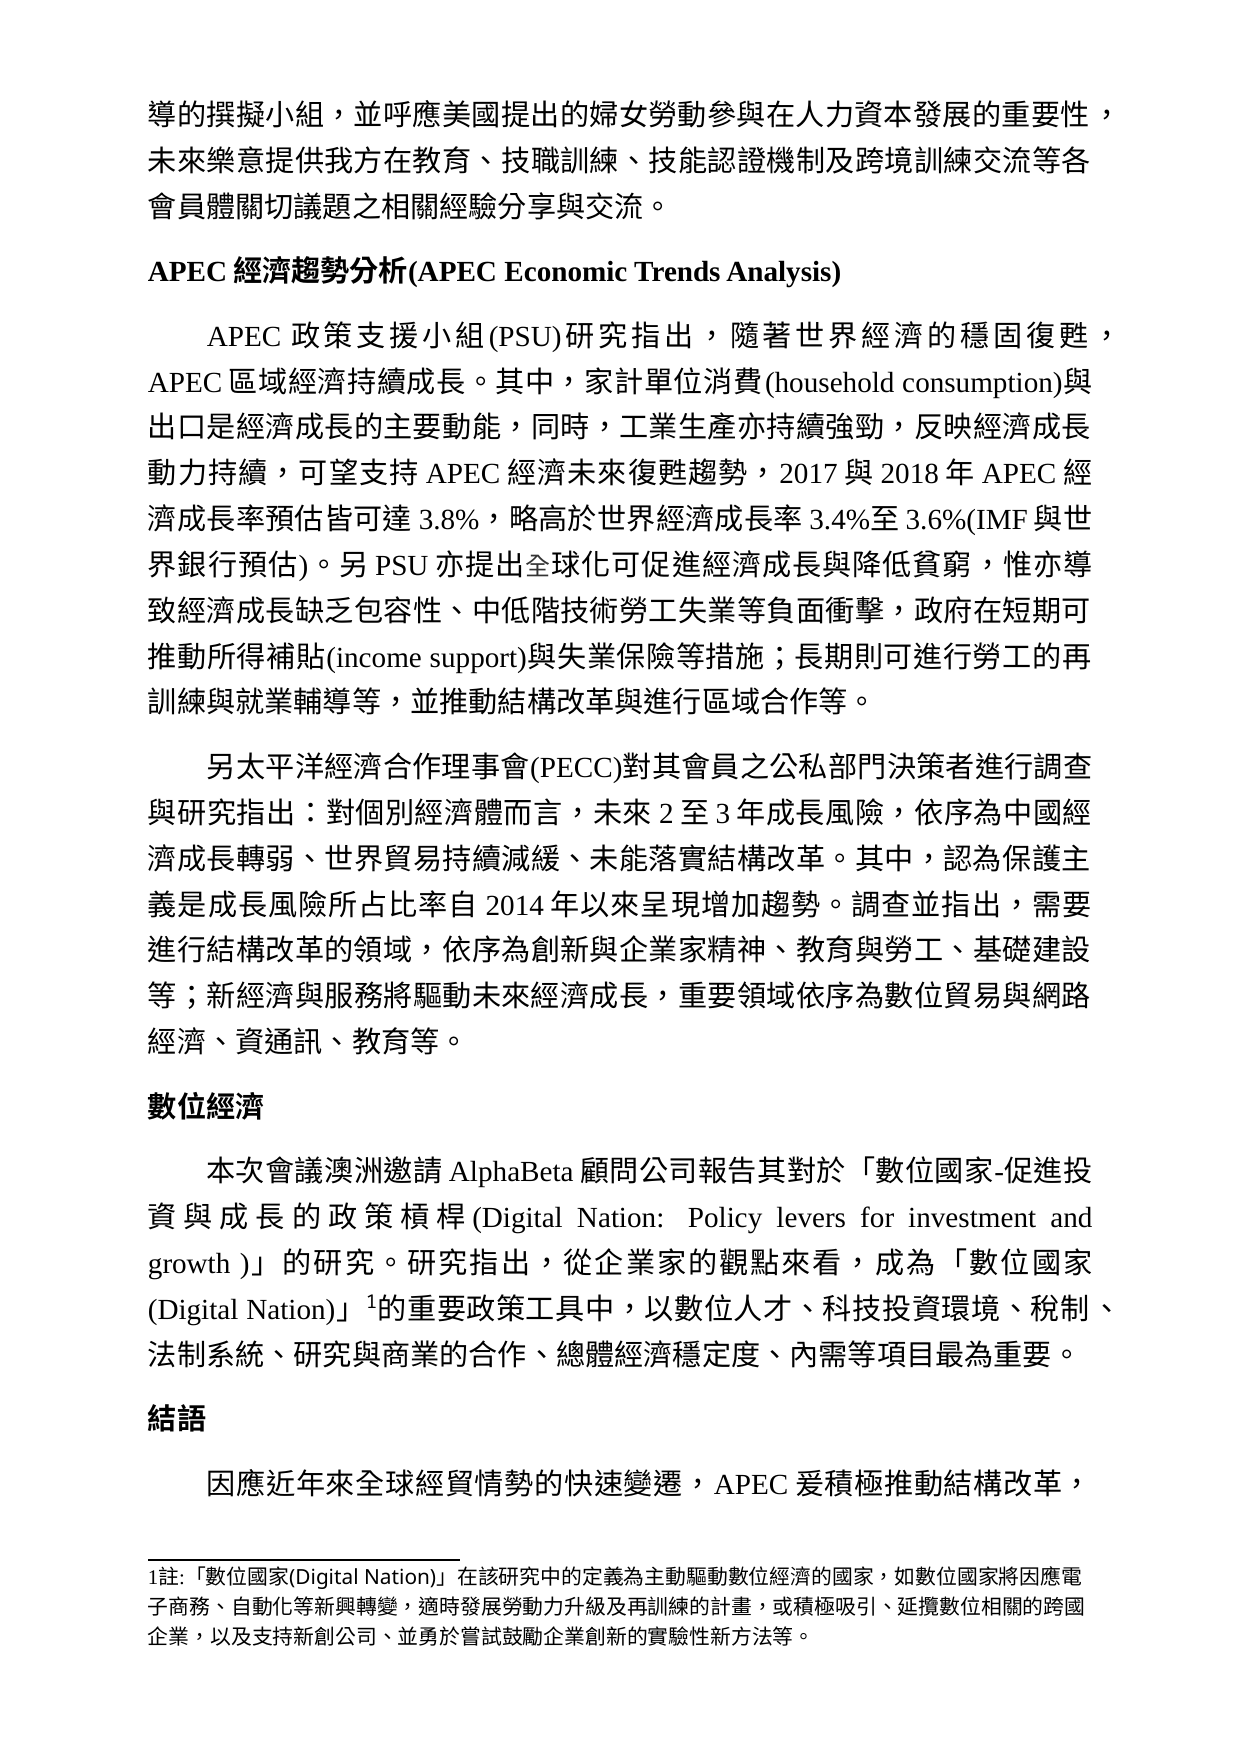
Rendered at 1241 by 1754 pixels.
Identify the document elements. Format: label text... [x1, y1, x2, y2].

text 因應近年來全球經貿情勢的快速變遷，APEC爰積極推動結構改革，以強化APEC區域整體之投資環境與經商便利度，此與我政府兩大施政主軸，加強投資臺灣及落實結構改革，以全力提振國內經濟，相互契合呼應。國發會為協調我國各部會參與EC事務，向來本積極態度參與，未來亦將持續精進相關發展課題研析並積極參與區域間倡議，以強化我國國際參與及國際鏈結。 [148, 1457, 1092, 1503]
text 數位經濟 [148, 1080, 1092, 1126]
text 結語 [148, 1393, 1092, 1439]
text 另太平洋經濟合作理事會(PECC)對其會員之公私部門決策者進行調查與研究指出：對個別經濟體而言，未來2至3年成長風險，依序為中國經濟成長轉弱、世界貿易持續減緩、未能落實結構改革。其中，認為保護主義是成長風險所占比率自2014年以來呈現增加趨勢。調查並指出，需要進行結構改革的領域，依序為創新與企業家精神、教育與勞工、基礎建設等；新經濟與服務將驅動未來經濟成長，重要領域依序為數位貿易與網路經濟、資通訊、教育等。 [148, 741, 1092, 1062]
text 本次會議澳洲邀請AlphaBeta顧問公司報告其對於「數位國家-促進投資與成長的政策槓桿(Digital Nation: Policy levers for investment and growth )」的研究。研究指出，從企業家的觀點來看，成為「數位國家(Digital Nation)」的重要政策工具中，以數位人才、科技投資環境、稅制、法制系統、研究與商業的合作、總體經濟穩定度、內需等項目最為重要。 [148, 1145, 1092, 1374]
text APEC政策支援小組(PSU)研究指出，隨著世界經濟的穩固復甦，APEC區域經濟持續成長。其中，家計單位消費(household consumption)與出口是經濟成長的主要動能，同時，工業生產亦持續強勁，反映經濟成長動力持續，可望支持APEC經濟未來復甦趨勢，2017與2018年APEC經濟成長率預估皆可達3.8%，略高於世界經濟成長率3.4%至3.6%(IMF與世界銀行預估)。另PSU亦提出全球化可促進經濟成長與降低貧窮，惟亦導致經濟成長缺乏包容性、中低階技術勞工失業等負面衝擊，政府在短期可推動所得補貼(income support)與失業保險等措施；長期則可進行勞工的再訓練與就業輔導等，並推動結構改革與進行區域合作等。 [148, 309, 1092, 722]
text 2017年APEC經濟政策報告(2017 AEPR)主題為結構改革與人力資本發展，我方為第一個繳交本年AEPR個別經濟體報告(IER)的會員體，獲今年主導AEPR撰擬小組之加拿大讚揚我方報告精實豐富，並提供其它APEC會員體作為撰擬參考範例。本會張處長於會中感謝加拿大及其所領導的撰擬小組，並呼應美國提出的婦女勞動參與在人力資本發展的重要性，未來樂意提供我方在教育、技職訓練、技能認證機制及跨境訓練交流等各會員體關切議題之相關經驗分享與交流。 [148, 89, 1092, 226]
text 註:「數位國家(Digital Nation)」在該研究中的定義為主動驅動數位經濟的國家，如數位國家將因應電子商務、自動化等新興轉變，適時發展勞動力升級及再訓練的計畫，或積極吸引、延攬數位相關的跨國企業，以及支持新創公司、並勇於嘗試鼓勵企業創新的實驗性新方法等。 [148, 1560, 1092, 1651]
text APEC經濟趨勢分析(APEC Economic Trends Analysis) [148, 245, 1092, 291]
